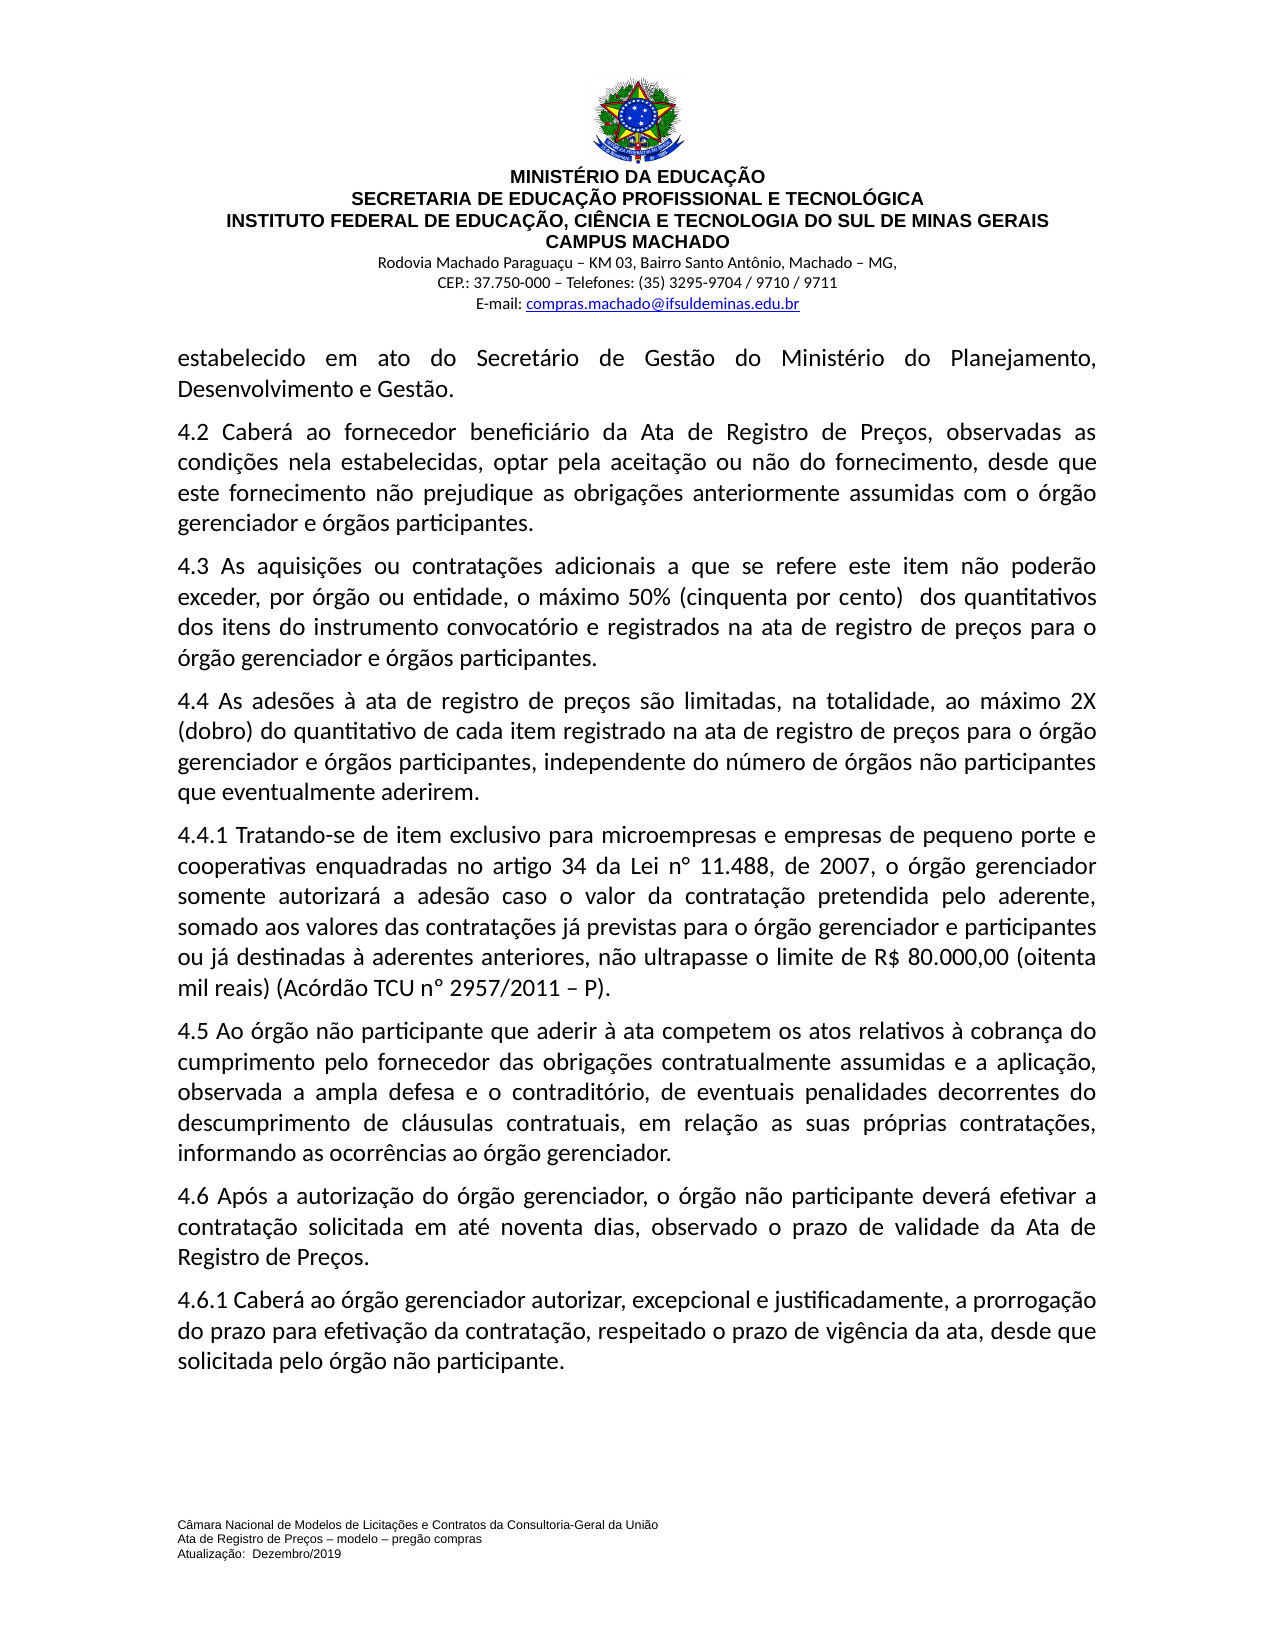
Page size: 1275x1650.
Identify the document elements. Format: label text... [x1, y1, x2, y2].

list 4.6 Após a autorização do órgão gerenciador, o órgão não participante deverá efetivar a contratação solicitada em até noventa dias, observado o prazo de validade da Ata de Registro de Preços. [177, 1180, 1098, 1272]
list 4.3 As aquisições ou contratações adicionais a que se refere este item não poderão exceder, por órgão ou entidade, o máximo 50% (cinquenta por cento) dos quantitativos dos itens do instrumento convocatório e registrados na ata de registro de preços para o órgão gerenciador e órgãos participantes. [177, 550, 1098, 672]
list estabelecido em ato do Secretário de Gestão do Ministério do Planejamento, Desenvolvimento e Gestão. [177, 342, 1098, 403]
list 4.5 Ao órgão não participante que aderir à ata competem os atos relativos à cobrança do cumprimento pelo fornecedor das obrigações contratualmente assumidas e a aplicação, observada a ampla defesa e o contraditório, de eventuais penalidades decorrentes do descumprimento de cláusulas contratuais, em relação as suas próprias contratações, informando as ocorrências ao órgão gerenciador. [177, 1015, 1098, 1168]
list 4.4 As adesões à ata de registro de preços são limitadas, na totalidade, ao máximo 2X (dobro) do quantitativo de cada item registrado na ata de registro de preços para o órgão gerenciador e órgãos participantes, independente do número de órgãos não participantes que eventualmente aderirem. [177, 685, 1098, 807]
picture [588, 75, 687, 165]
list 4.4.1 Tratando-se de item exclusivo para microempresas e empresas de pequeno porte e cooperativas enquadradas no artigo 34 da Lei n° 11.488, de 2007, o órgão gerenciador somente autorizará a adesão caso o valor da contratação pretendida pelo aderente, somado aos valores das contratações já previstas para o órgão gerenciador e participantes ou já destinadas à aderentes anteriores, não ultrapasse o limite de R$ 80.000,00 (oitenta mil reais) (Acórdão TCU nº 2957/2011 – P). [177, 819, 1098, 1003]
list 4.6.1 Caberá ao órgão gerenciador autorizar, excepcional e justificadamente, a prorrogação do prazo para efetivação da contratação, respeitado o prazo de vigência da ata, desde que solicitada pelo órgão não participante. [177, 1284, 1098, 1376]
list 4.2 Caberá ao fornecedor beneficiário da Ata de Registro de Preços, observadas as condições nela estabelecidas, optar pela aceitação ou não do fornecimento, desde que este fornecimento não prejudique as obrigações anteriormente assumidas com o órgão gerenciador e órgãos participantes. [177, 416, 1098, 538]
